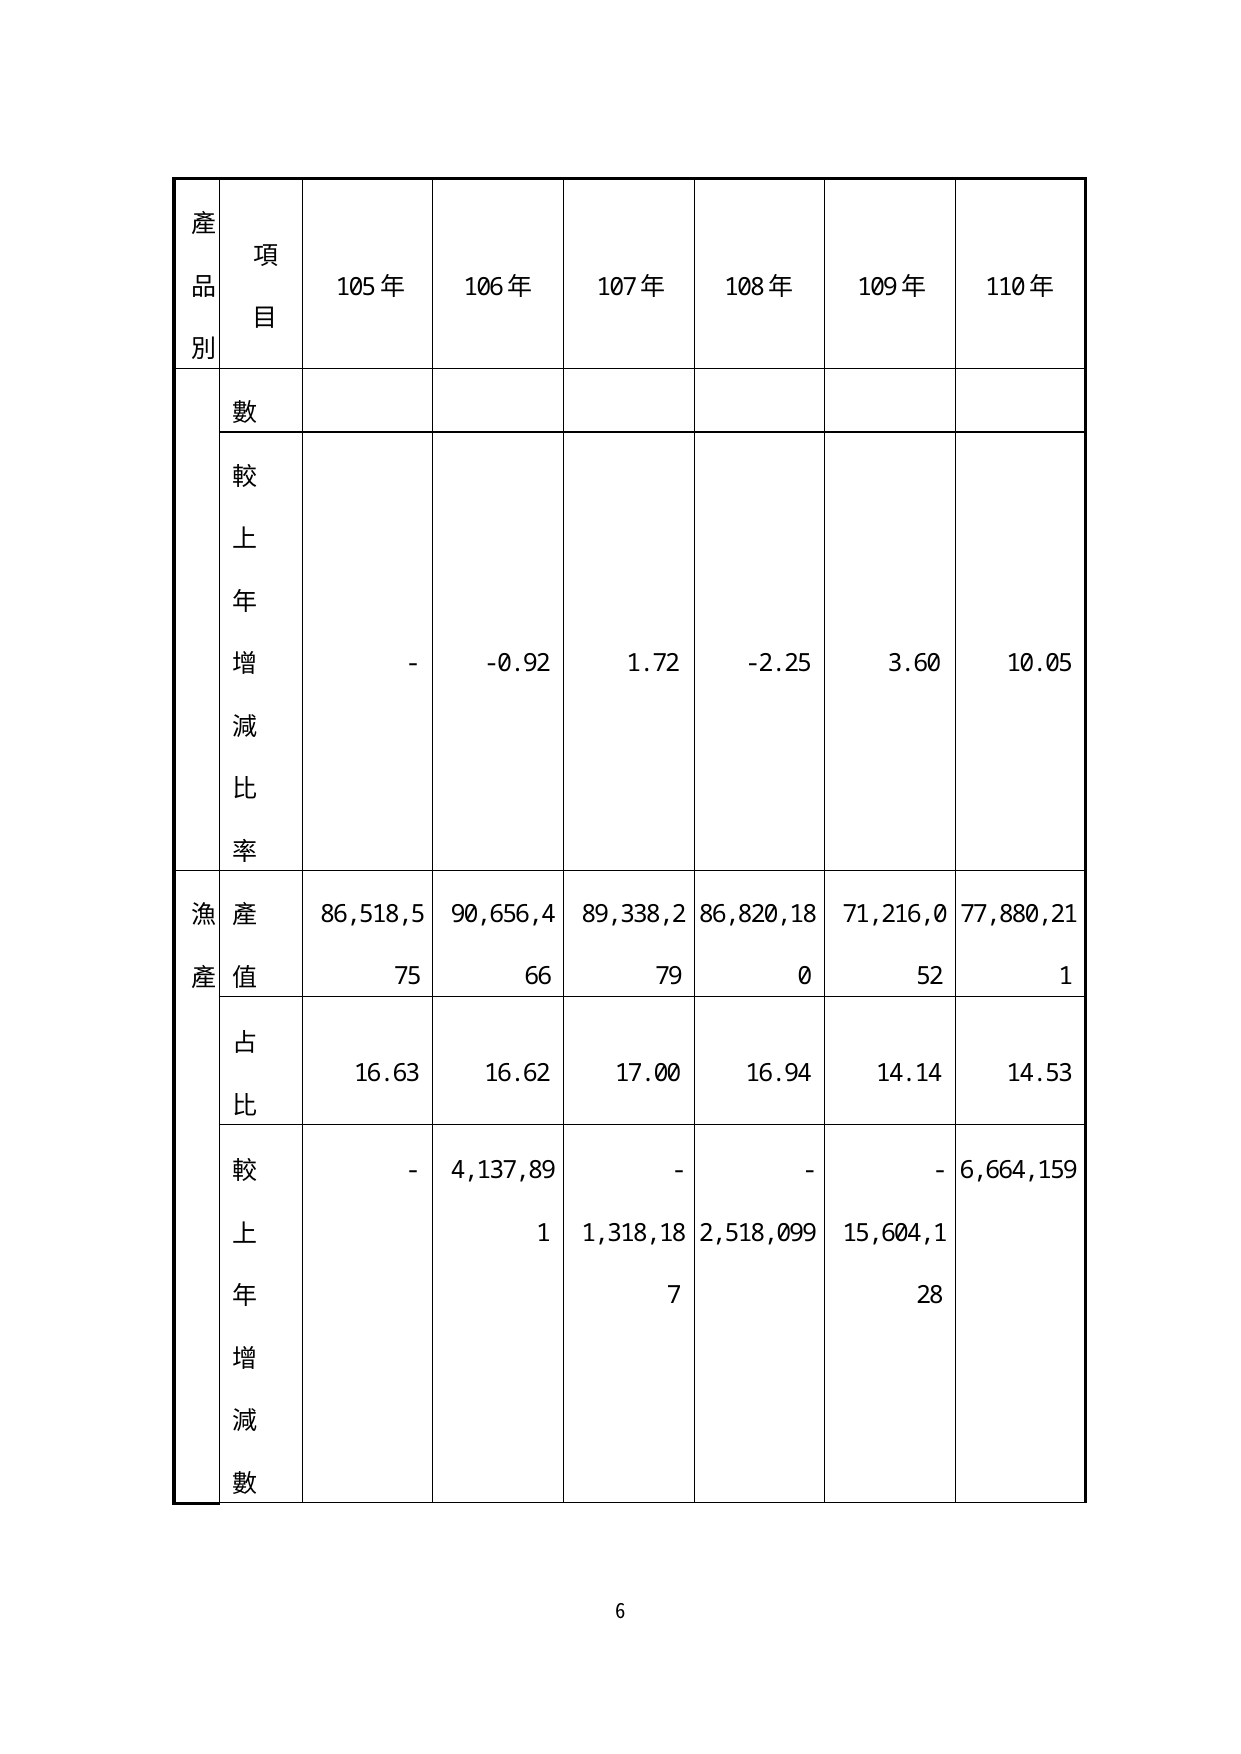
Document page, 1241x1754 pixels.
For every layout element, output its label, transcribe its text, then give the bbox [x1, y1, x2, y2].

table_cell 86,518,575 [303, 871, 432, 996]
table_cell 較上年增減數 [220, 1125, 302, 1502]
table_cell 17.00 [564, 997, 694, 1124]
table_cell -1,318,187 [564, 1125, 694, 1502]
table_header 108年 [695, 180, 824, 368]
table_header 107年 [564, 180, 694, 368]
table_cell 89,338,279 [564, 871, 694, 996]
table_cell 占比 [220, 997, 302, 1124]
table_header 109年 [825, 180, 955, 368]
table_cell -15,604,128 [825, 1125, 955, 1502]
table_cell 6,664,159 [956, 1125, 1084, 1502]
table_cell 數 [220, 369, 302, 431]
table_cell [825, 369, 955, 431]
table_cell 90,656,466 [433, 871, 563, 996]
table_cell 77,880,211 [956, 871, 1084, 996]
table_cell 16.63 [303, 997, 432, 1124]
table_header 產品別 [176, 180, 219, 368]
table_cell [695, 369, 824, 431]
table_cell 86,820,180 [695, 871, 824, 996]
table_cell 4,137,891 [433, 1125, 563, 1502]
table_cell 漁產 [176, 871, 219, 1502]
table_cell 16.62 [433, 997, 563, 1124]
table_cell 產值 [220, 871, 302, 996]
table_cell 14.14 [825, 997, 955, 1124]
table_cell -2.25 [695, 433, 824, 870]
table_cell [176, 369, 219, 870]
table_cell -2,518,099 [695, 1125, 824, 1502]
table_cell 較上年增減比率 [220, 433, 302, 870]
table_cell 71,216,052 [825, 871, 955, 996]
table_header 110年 [956, 180, 1084, 368]
table_header 項目 [220, 180, 302, 368]
table_cell 16.94 [695, 997, 824, 1124]
table_cell -0.92 [433, 433, 563, 870]
table_cell 1.72 [564, 433, 694, 870]
table_cell - [303, 433, 432, 870]
table_cell [433, 369, 563, 431]
table_cell - [303, 369, 432, 431]
table_header 106年 [433, 180, 563, 368]
table_header 105年 [303, 180, 432, 368]
table_cell 3.60 [825, 433, 955, 870]
table_cell 10.05 [956, 433, 1084, 870]
table_cell [956, 369, 1084, 431]
table_cell - [303, 1125, 432, 1502]
table_cell 14.53 [956, 997, 1084, 1124]
table_cell [564, 369, 694, 431]
